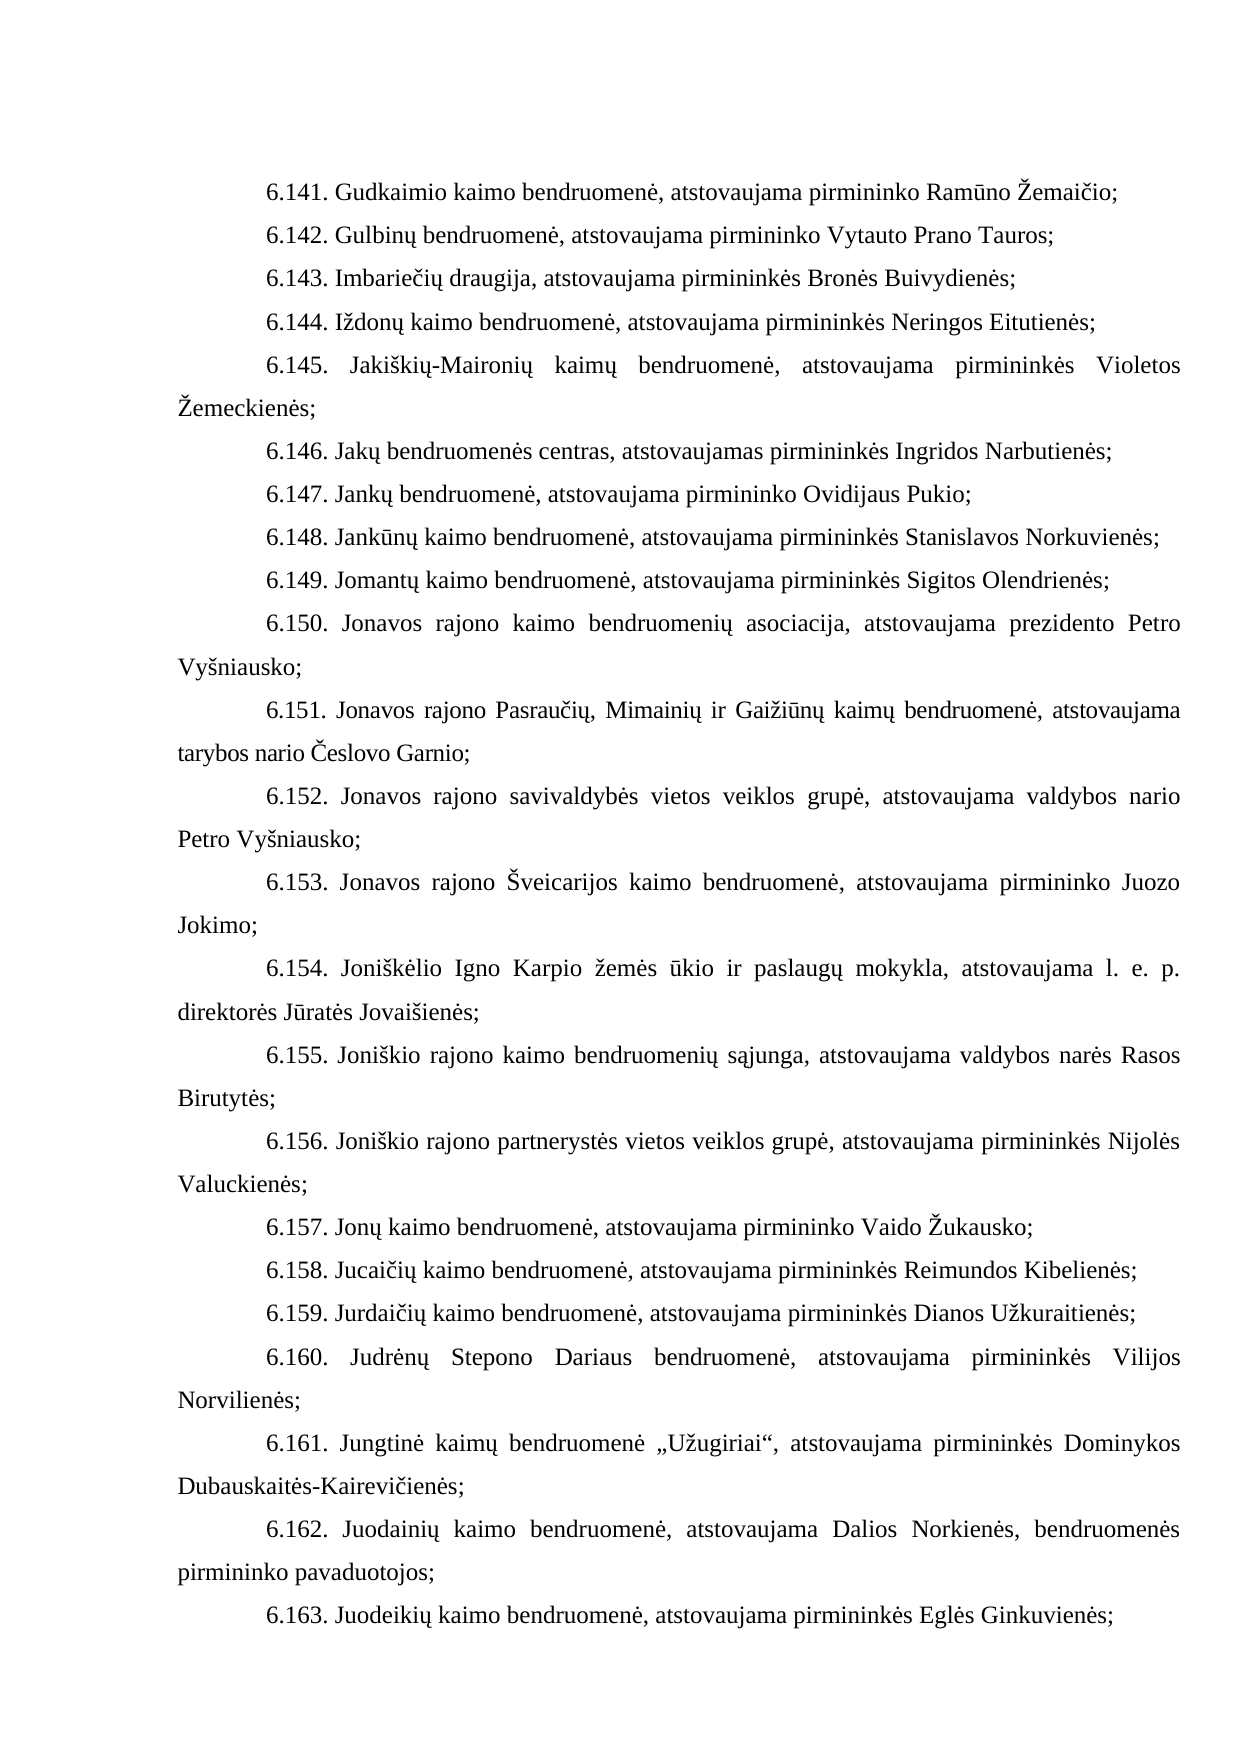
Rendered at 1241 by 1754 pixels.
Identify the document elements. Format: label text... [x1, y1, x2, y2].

text 6.161. Jungtinė kaimų bendruomenė „Užugiriai“, atstovaujama pirmininkės Dominykos Dubauskaitės-Kairevičienės; [177, 1428, 1181, 1500]
text 6.153. Jonavos rajono Šveicarijos kaimo bendruomenė, atstovaujama pirmininko Juozo Jokimo; [177, 867, 1181, 939]
text 6.151. Jonavos rajono Pasraučių, Mimainių ir Gaižiūnų kaimų bendruomenė, atstovaujama tarybos nario Česlovo Garnio; [177, 695, 1181, 767]
text 6.159. Jurdaičių kaimo bendruomenė, atstovaujama pirmininkės Dianos Užkuraitienės; [177, 1298, 1181, 1327]
text 6.143. Imbariečių draugija, atstovaujama pirmininkės Bronės Buivydienės; [177, 263, 1181, 292]
text 6.144. Iždonų kaimo bendruomenė, atstovaujama pirmininkės Neringos Eitutienės; [177, 307, 1181, 335]
text 6.158. Jucaičių kaimo bendruomenė, atstovaujama pirmininkės Reimundos Kibelienės; [177, 1255, 1181, 1284]
text 6.145. Jakiškių-Maironių kaimų bendruomenė, atstovaujama pirmininkės Violetos Žemeckienės; [177, 350, 1181, 422]
text 6.160. Judrėnų Stepono Dariaus bendruomenė, atstovaujama pirmininkės Vilijos Norvilienės; [177, 1342, 1181, 1413]
text 6.146. Jakų bendruomenės centras, atstovaujamas pirmininkės Ingridos Narbutienės; [177, 436, 1181, 465]
text 6.156. Joniškio rajono partnerystės vietos veiklos grupė, atstovaujama pirmininkės Nijolės Valuckienės; [177, 1126, 1181, 1198]
text 6.163. Juodeikių kaimo bendruomenė, atstovaujama pirmininkės Eglės Ginkuvienės; [177, 1600, 1181, 1629]
text 6.150. Jonavos rajono kaimo bendruomenių asociacija, atstovaujama prezidento Petro Vyšniausko; [177, 608, 1181, 680]
text 6.141. Gudkaimio kaimo bendruomenė, atstovaujama pirmininko Ramūno Žemaičio; [177, 177, 1181, 206]
text 6.147. Jankų bendruomenė, atstovaujama pirmininko Ovidijaus Pukio; [177, 479, 1181, 508]
text 6.149. Jomantų kaimo bendruomenė, atstovaujama pirmininkės Sigitos Olendrienės; [177, 565, 1181, 594]
text 6.148. Jankūnų kaimo bendruomenė, atstovaujama pirmininkės Stanislavos Norkuvienės; [177, 522, 1181, 551]
text 6.157. Jonų kaimo bendruomenė, atstovaujama pirmininko Vaido Žukausko; [177, 1212, 1181, 1241]
text 6.155. Joniškio rajono kaimo bendruomenių sąjunga, atstovaujama valdybos narės Rasos Birutytės; [177, 1040, 1181, 1112]
text 6.152. Jonavos rajono savivaldybės vietos veiklos grupė, atstovaujama valdybos nario Petro Vyšniausko; [177, 781, 1181, 853]
text 6.162. Juodainių kaimo bendruomenė, atstovaujama Dalios Norkienės, bendruomenės pirmininko pavaduotojos; [177, 1514, 1181, 1586]
text 6.154. Joniškėlio Igno Karpio žemės ūkio ir paslaugų mokykla, atstovaujama l. e. p. direktorės Jūratės Jovaišienės; [177, 953, 1181, 1025]
text 6.142. Gulbinų bendruomenė, atstovaujama pirmininko Vytauto Prano Tauros; [177, 220, 1181, 249]
